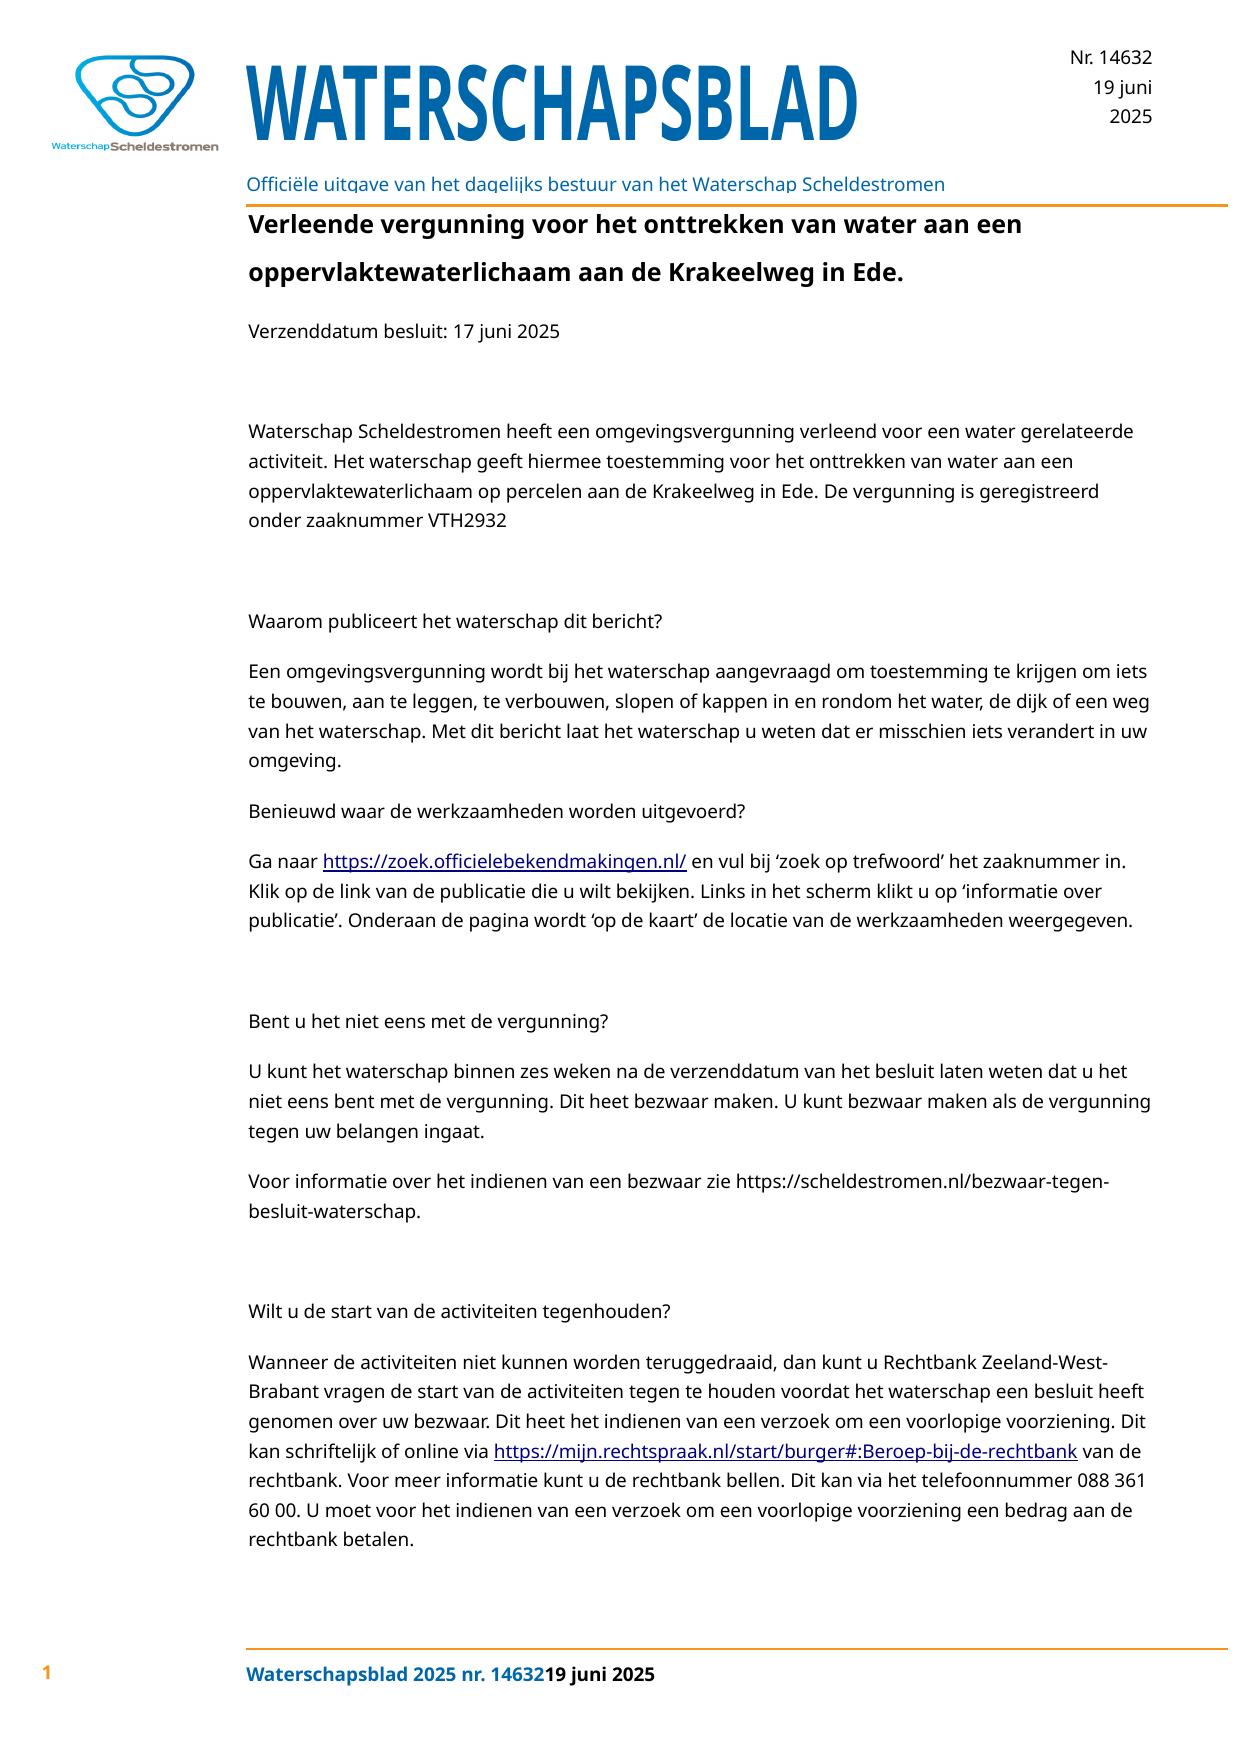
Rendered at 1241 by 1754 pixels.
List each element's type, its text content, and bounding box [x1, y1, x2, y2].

picture [41, 47, 231, 172]
text Wilt u de start van de activiteiten tegenhouden? [248, 1299, 1152, 1324]
text Benieuwd waar de werkzaamheden worden uitgevoerd? [248, 798, 1152, 824]
text Verleende vergunning voor het onttrekken van water aan een oppervlaktewaterlichaam aan de Krakeelweg in Ede. [248, 207, 1152, 288]
text Waarom publiceert het waterschap dit bericht? [248, 608, 1152, 634]
text Een omgevingsvergunning wordt bij het waterschap aangevraagd om toestemming te krijgen om iets te bouwen, aan te leggen, te verbouwen, slopen of kappen in en rondom het water, de dijk of een weg van het waterschap. Met dit bericht laat het waterschap u weten dat er misschien iets verandert in uw omgeving. [248, 659, 1152, 773]
text Waterschap Scheldestromen heeft een omgevingsvergunning verleend voor een water gerelateerde activiteit. Het waterschap geeft hiermee toestemming voor het onttrekken van water aan een oppervlaktewaterlichaam op percelen aan de Krakeelweg in Ede. De vergunning is geregistreerd onder zaaknummer VTH2932 [248, 419, 1152, 533]
text Bent u het niet eens met de vergunning? [248, 1008, 1152, 1034]
text Ga naar https://zoek.officielebekendmakingen.nl/ en vul bij ‘zoek op trefwoord’ het zaaknummer in. Klik op de link van de publicatie die u wilt bekijken. Links in het scherm klikt u op ‘informatie over publicatie’. Onderaan de pagina wordt ‘op de kaart’ de locatie van de werkzaamheden weergegeven. [248, 848, 1152, 933]
text U kunt het waterschap binnen zes weken na de verzenddatum van het besluit laten weten dat u het niet eens bent met de vergunning. Dit heet bezwaar maken. U kunt bezwaar maken als de vergunning tegen uw belangen ingaat. [248, 1059, 1152, 1144]
text Verzenddatum besluit: 17 juni 2025 [248, 318, 1152, 344]
text Voor informatie over het indienen van een bezwaar zie https://scheldestromen.nl/bezwaar-tegen-besluit-waterschap. [248, 1168, 1152, 1224]
text Wanneer de activiteiten niet kunnen worden teruggedraaid, dan kunt u Rechtbank Zeeland-West-Brabant vragen de start van de activiteiten tegen te houden voordat het waterschap een besluit heeft genomen over uw bezwaar. Dit heet het indienen van een verzoek om een voorlopige voorziening. Dit kan schriftelijk of online via https://mijn.rechtspraak.nl/start/burger#:Beroep-bij-de-rechtbank van de rechtbank. Voor meer informatie kunt u de rechtbank bellen. Dit kan via het telefoonnummer 088 361 60 00. U moet voor het indienen van een verzoek om een voorlopige voorziening een bedrag aan de rechtbank betalen. [248, 1349, 1152, 1552]
